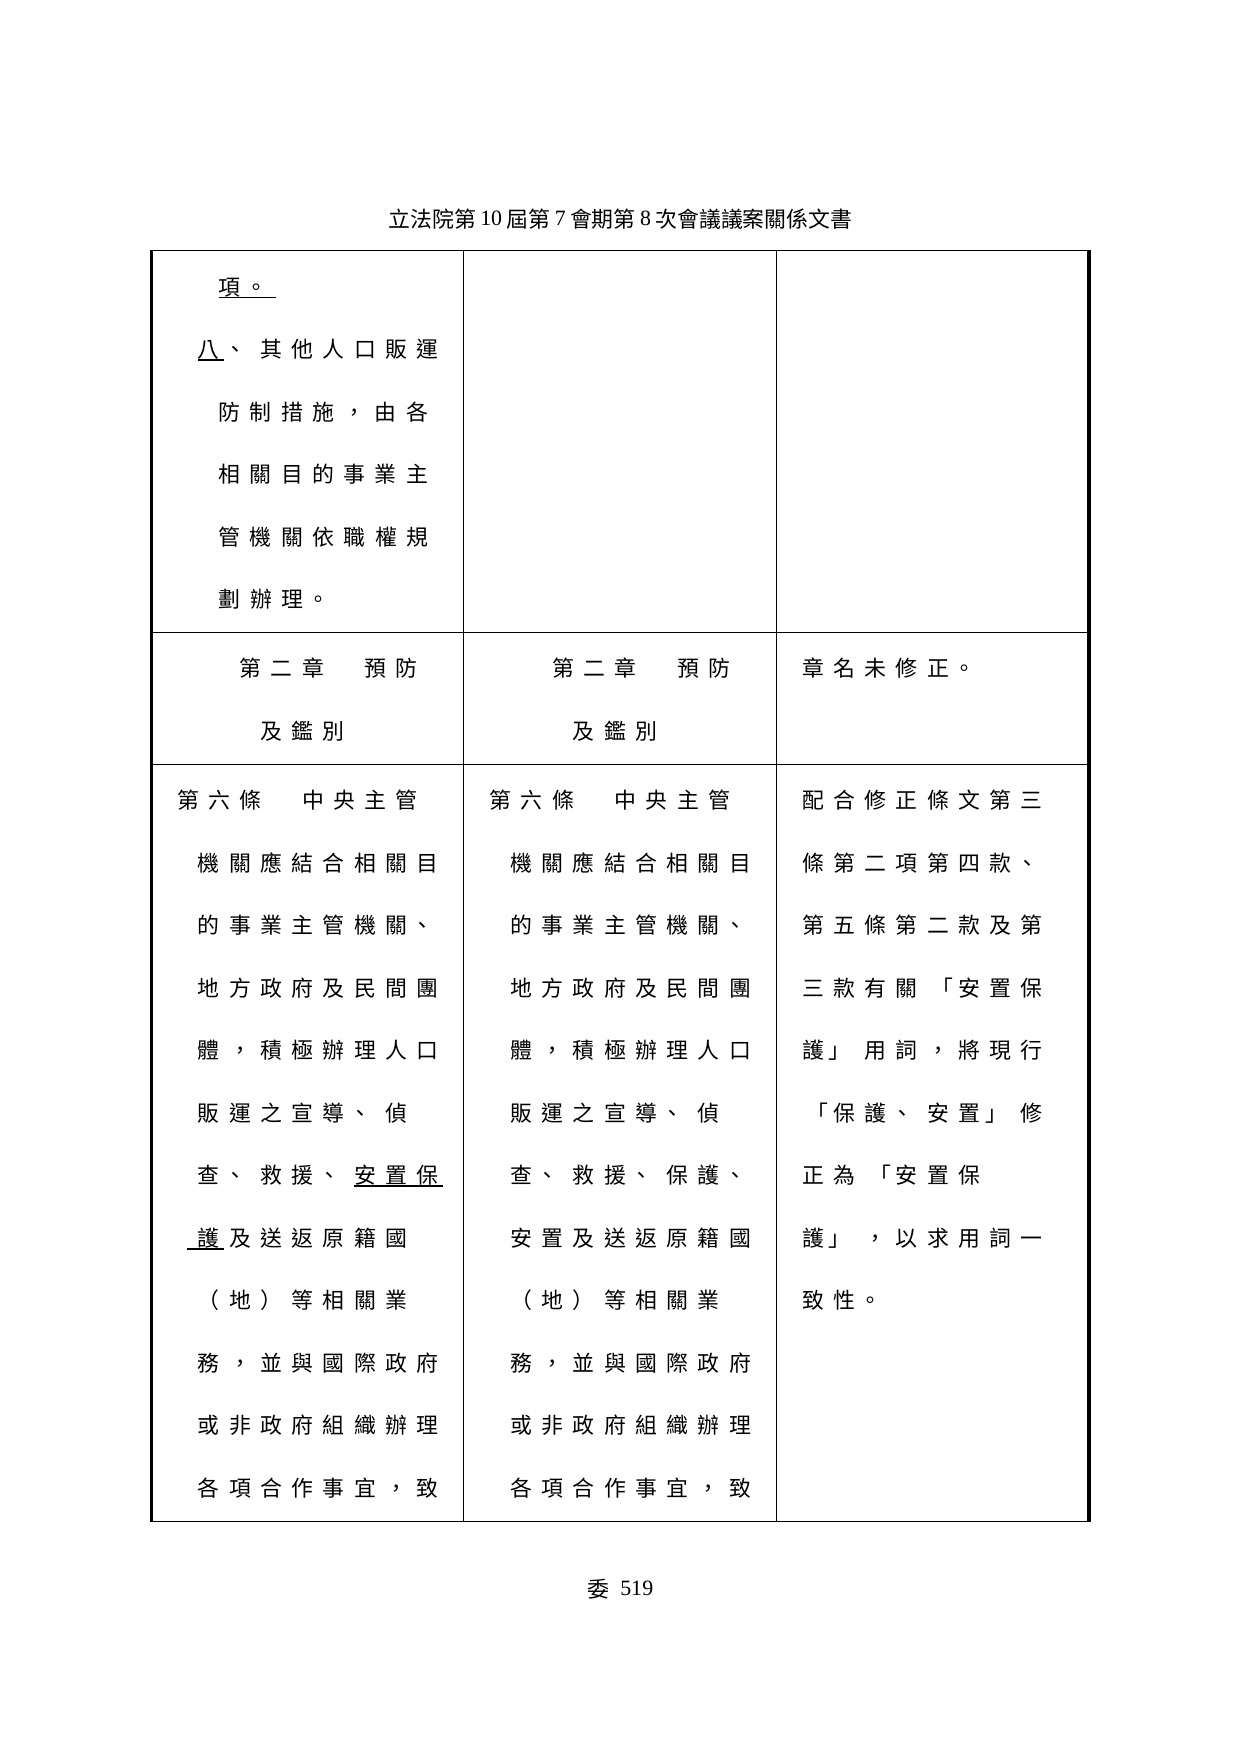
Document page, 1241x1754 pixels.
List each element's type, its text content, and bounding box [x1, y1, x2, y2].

table_cell 配合修正條文第三條第二項第四款、第五條第二款及第三款有關「安置保護」用詞，將現行「保護、安置」修正為「安置保護」，以求用詞一致性。 [777, 765, 1087, 1521]
table_cell [464, 251, 776, 632]
table_cell 章名未修正。 [777, 633, 1087, 764]
table_cell 第二章 預防及鑑別 [464, 633, 776, 764]
table_cell 項。 八、其他人口販運防制措施，由各相關目的事業主管機關依職權規劃辦理。 [153, 251, 463, 632]
table_cell 第六條 中央主管機關應結合相關目的事業主管機關、地方政府及民間團體，積極辦理人口販運之宣導、偵查、救援、安置保護及送返原籍國（地）等相關業務，並與國際政府或非政府組織辦理各項合作事宜，致 [153, 765, 463, 1521]
table_cell 第六條 中央主管機關應結合相關目的事業主管機關、地方政府及民間團體，積極辦理人口販運之宣導、偵查、救援、保護、安置及送返原籍國（地）等相關業務，並與國際政府或非政府組織辦理各項合作事宜，致 [464, 765, 776, 1521]
table_cell [777, 251, 1087, 632]
table_cell 第二章 預防及鑑別 [153, 633, 463, 764]
